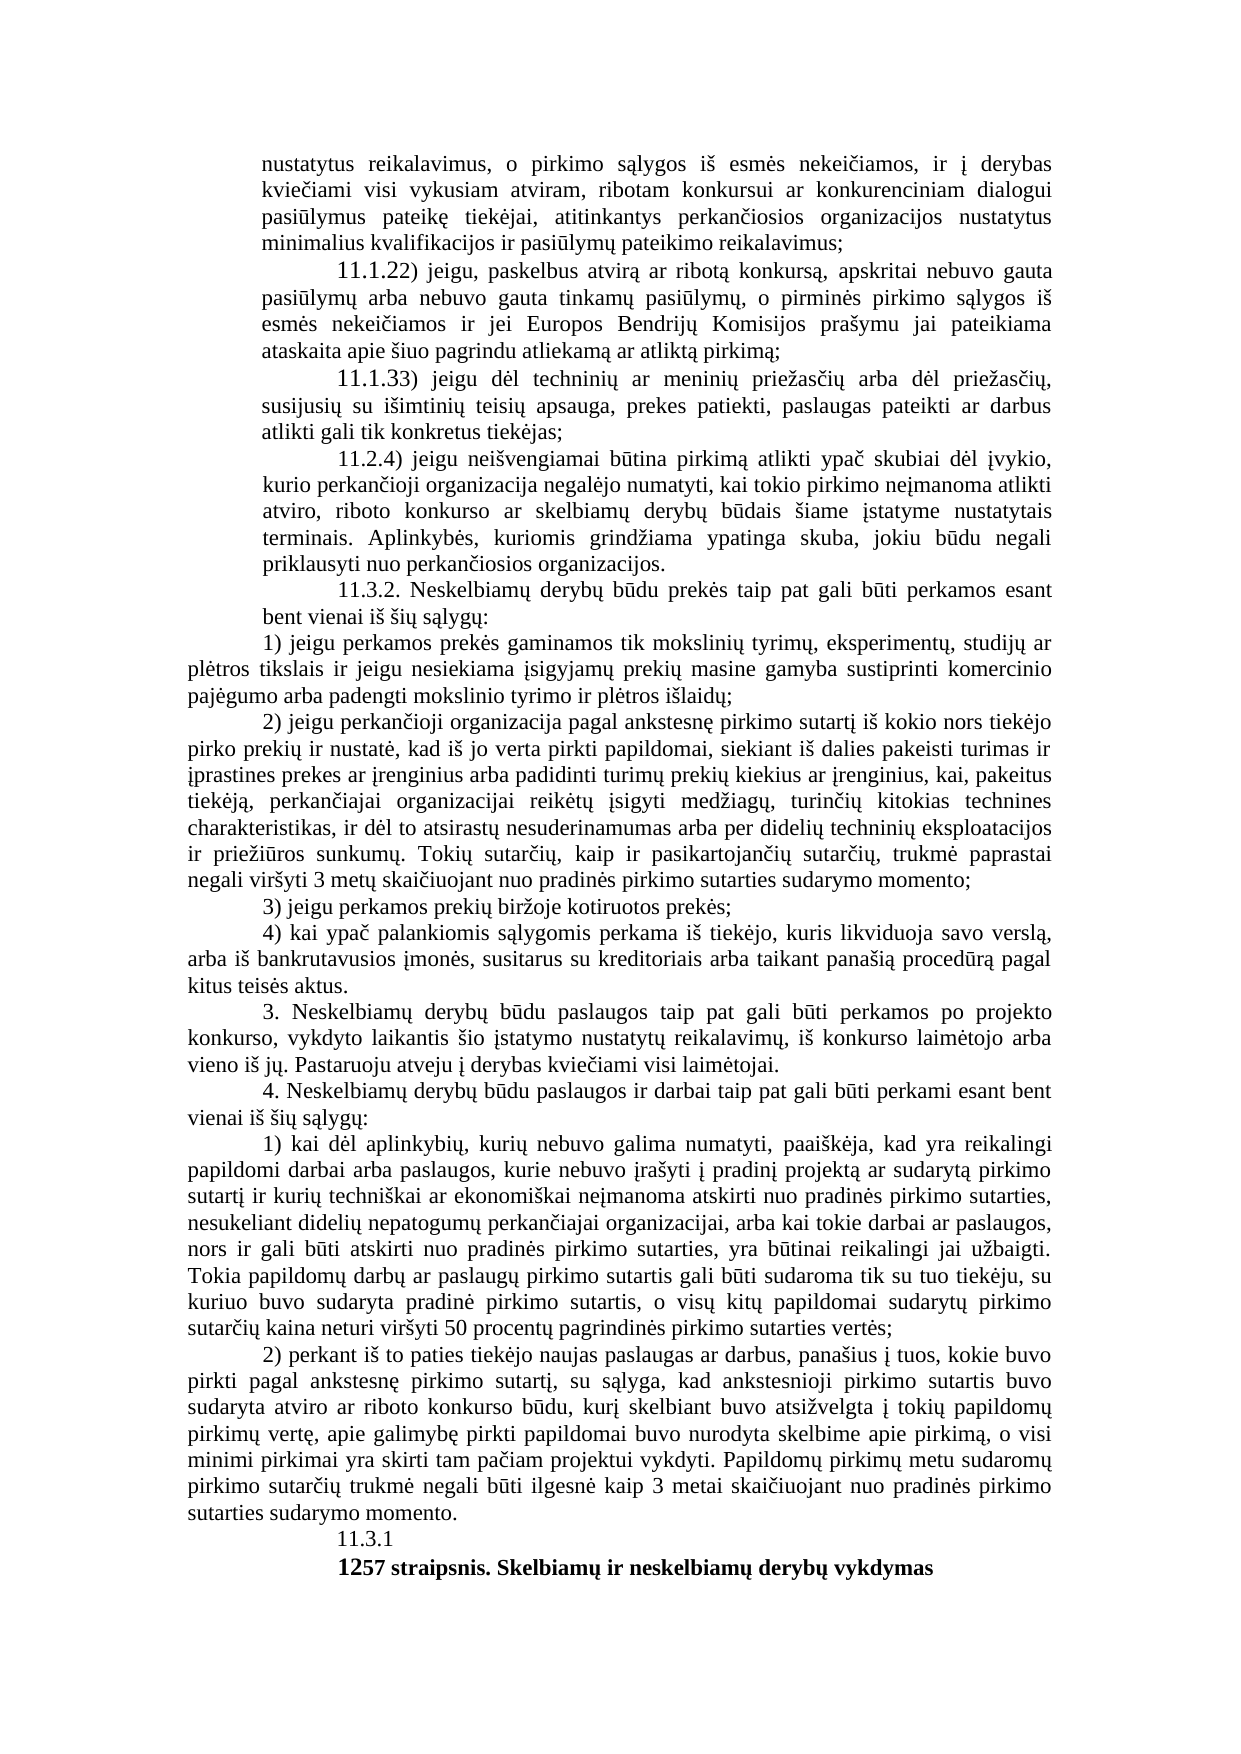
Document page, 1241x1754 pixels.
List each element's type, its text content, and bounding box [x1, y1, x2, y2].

subtitle 4) jeigu neišvengiamai būtina pirkimą atlikti ypač skubiai dėl įvykio, kurio perkančioji organizacija negalėjo numatyti, kai tokio pirkimo neįmanoma atlikti atviro, riboto konkurso ar skelbiamų derybų būdais šiame įstatyme nustatytais terminais. Aplinkybės, kuriomis grindžiama ypatinga skuba, jokiu būdu negali priklausyti nuo perkančiosios organizacijos. [187, 445, 1053, 576]
text 2) jeigu perkančioji organizacija pagal ankstesnę pirkimo sutartį iš kokio nors tiekėjo pirko prekių ir nustatė, kad iš jo verta pirkti papildomai, siekiant iš dalies pakeisti turimas ir įprastines prekes ar įrenginius arba padidinti turimų prekių kiekius ar įrenginius, kai, pakeitus tiekėją, perkančiajai organizacijai reikėtų įsigyti medžiagų, turinčių kitokias technines charakteristikas, ir dėl to atsirastų nesuderinamumas arba per didelių techninių eksploatacijos ir priežiūros sunkumų. Tokių sutarčių, kaip ir pasikartojančių sutarčių, trukmė paprastai negali viršyti 3 metų skaičiuojant nuo pradinės pirkimo sutarties sudarymo momento; [187, 708, 1053, 893]
text 2) perkant iš to paties tiekėjo naujas paslaugas ar darbus, panašius į tuos, kokie buvo pirkti pagal ankstesnę pirkimo sutartį, su sąlyga, kad ankstesnioji pirkimo sutartis buvo sudaryta atviro ar riboto konkurso būdu, kurį skelbiant buvo atsižvelgta į tokių papildomų pirkimų vertę, apie galimybę pirkti papildomai buvo nurodyta skelbime apie pirkimą, o visi minimi pirkimai yra skirti tam pačiam projektui vykdyti. Papildomų pirkimų metu sudaromų pirkimo sutarčių trukmė negali būti ilgesnė kaip 3 metai skaičiuojant nuo pradinės pirkimo sutarties sudarymo momento. [187, 1341, 1053, 1525]
text 1) kai dėl aplinkybių, kurių nebuvo galima numatyti, paaiškėja, kad yra reikalingi papildomi darbai arba paslaugos, kurie nebuvo įrašyti į pradinį projektą ar sudarytą pirkimo sutartį ir kurių techniškai ar ekonomiškai neįmanoma atskirti nuo pradinės pirkimo sutarties, nesukeliant didelių nepatogumų perkančiajai organizacijai, arba kai tokie darbai ar paslaugos, nors ir gali būti atskirti nuo pradinės pirkimo sutarties, yra būtinai reikalingi jai užbaigti. Tokia papildomų darbų ar paslaugų pirkimo sutartis gali būti sudaroma tik su tuo tiekėju, su kuriuo buvo sudaryta pradinė pirkimo sutartis, o visų kitų papildomai sudarytų pirkimo sutarčių kaina neturi viršyti 50 procentų pagrindinės pirkimo sutarties vertės; [187, 1130, 1053, 1341]
text 3. Neskelbiamų derybų būdu paslaugos taip pat gali būti perkamos po projekto konkurso, vykdyto laikantis šio įstatymo nustatytų reikalavimų, iš konkurso laimėtojo arba vieno iš jų. Pastaruoju atveju į derybas kviečiami visi laimėtojai. [187, 998, 1053, 1077]
text 4) kai ypač palankiomis sąlygomis perkama iš tiekėjo, kuris likviduoja savo verslą, arba iš bankrutavusios įmonės, susitarus su kreditoriais arba taikant panašią procedūrą pagal kitus teisės aktus. [187, 919, 1053, 998]
text 1) jeigu perkamos prekės gaminamos tik mokslinių tyrimų, eksperimentų, studijų ar plėtros tikslais ir jeigu nesiekiama įsigyjamų prekių masine gamyba sustiprinti komercinio pajėgumo arba padengti mokslinio tyrimo ir plėtros išlaidų; [187, 629, 1053, 708]
subtitle nustatytus reikalavimus, o pirkimo sąlygos iš esmės nekeičiamos, ir į derybas kviečiami visi vykusiam atviram, ribotam konkursui ar konkurenciniam dialogui pasiūlymus pateikę tiekėjai, atitinkantys perkančiosios organizacijos nustatytus minimalius kvalifikacijos ir pasiūlymų pateikimo reikalavimus; [187, 150, 1053, 255]
text 4. Neskelbiamų derybų būdu paslaugos ir darbai taip pat gali būti perkami esant bent vienai iš šių sąlygų: [187, 1077, 1053, 1130]
subtitle 2. Neskelbiamų derybų būdu prekės taip pat gali būti perkamos esant bent vienai iš šių sąlygų: [187, 576, 1053, 629]
subtitle 3) jeigu dėl techninių ar meninių priežasčių arba dėl priežasčių, susijusių su išimtinių teisių apsauga, prekes patiekti, paslaugas pateikti ar darbus atlikti gali tik konkretus tiekėjas; [187, 363, 1053, 445]
subtitle 2) jeigu, paskelbus atvirą ar ribotą konkursą, apskritai nebuvo gauta pasiūlymų arba nebuvo gauta tinkamų pasiūlymų, o pirminės pirkimo sąlygos iš esmės nekeičiamos ir jei Europos Bendrijų Komisijos prašymu jai pateikiama ataskaita apie šiuo pagrindu atliekamą ar atliktą pirkimą; [187, 255, 1053, 363]
text 3) jeigu perkamos prekių biržoje kotiruotos prekės; [187, 893, 1053, 919]
subtitle 57 straipsnis. Skelbiamų ir neskelbiamų derybų vykdymas [187, 1552, 1053, 1580]
